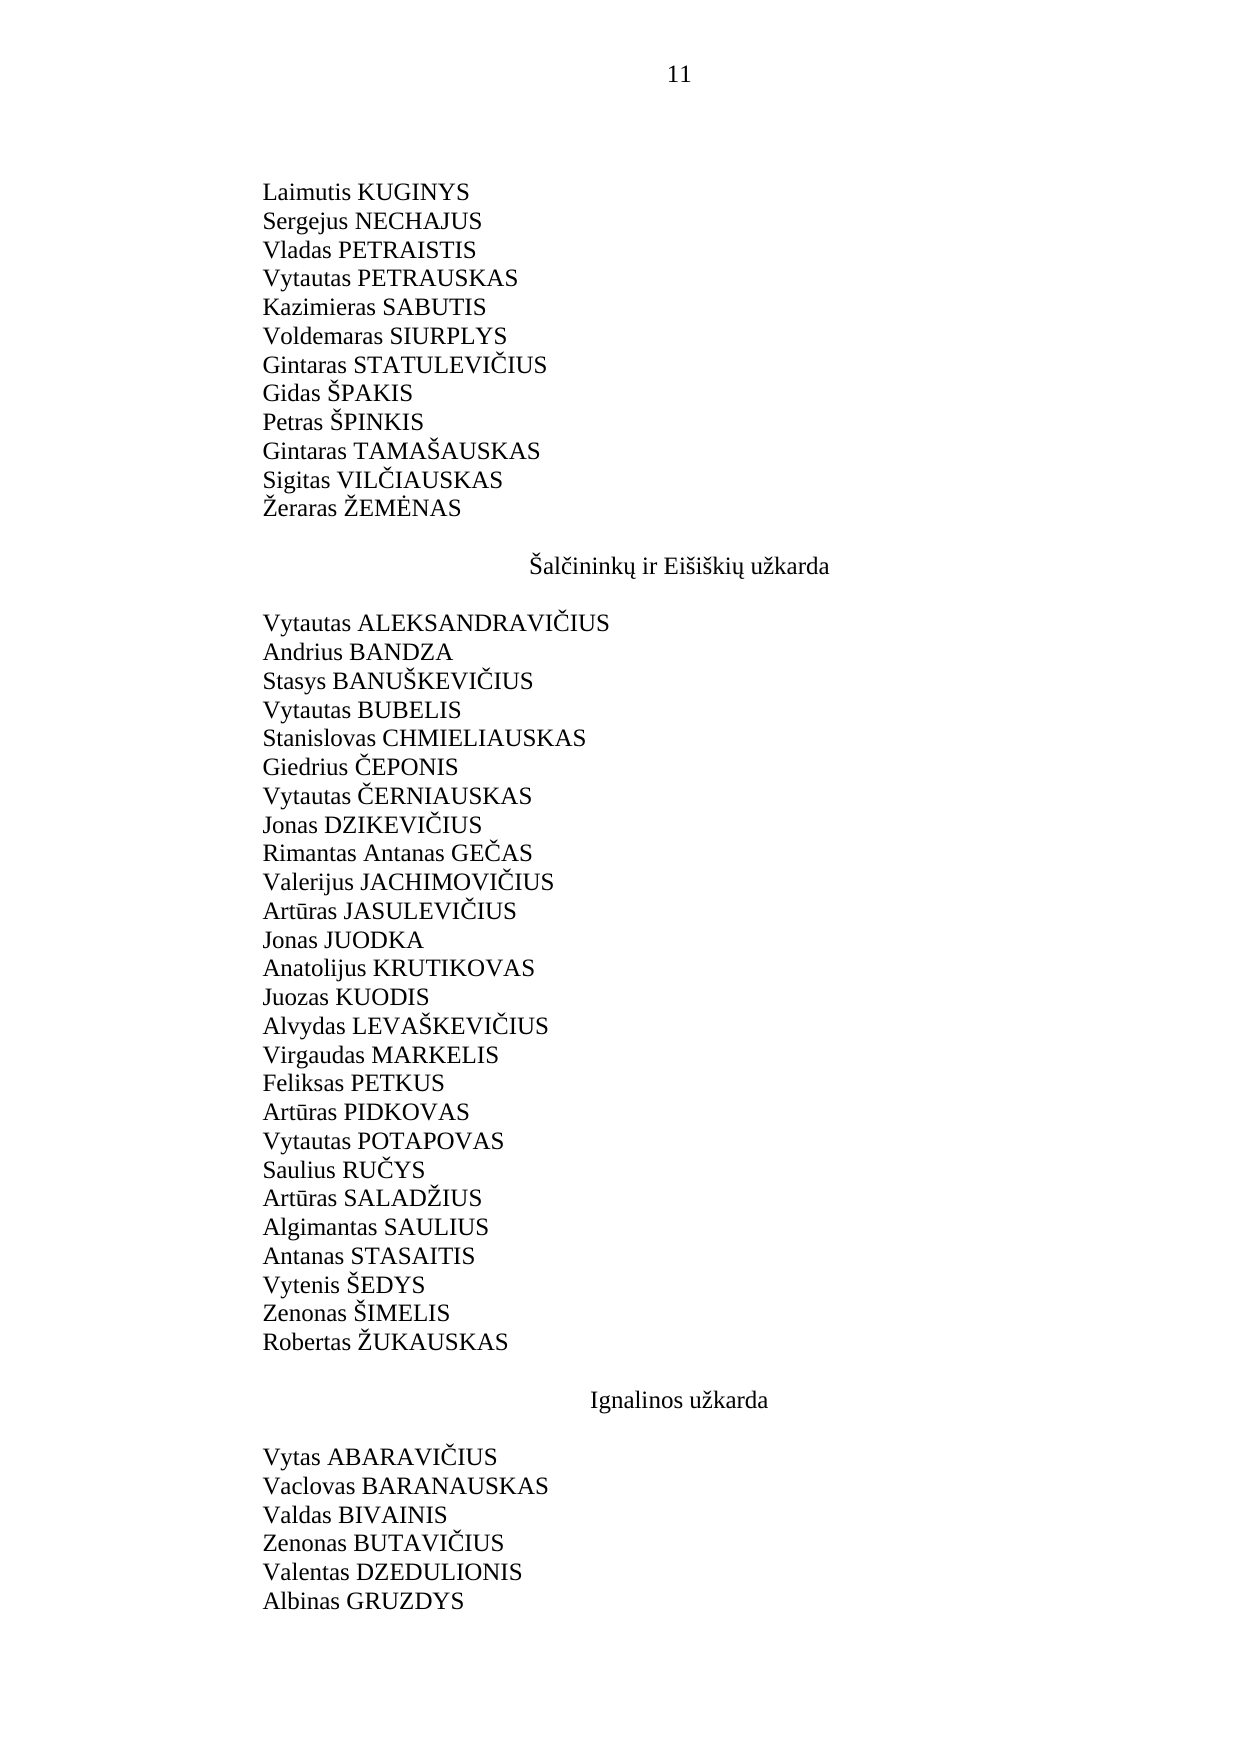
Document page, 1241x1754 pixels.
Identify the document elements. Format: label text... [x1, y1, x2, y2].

table_cell Artūras JASULEVIČIUS [177, 896, 717, 925]
table_cell Valdas BIVAINIS [177, 1500, 717, 1528]
table_cell Žeraras ŽEMĖNAS [177, 494, 717, 522]
table_cell Petras ŠPINKIS [177, 407, 717, 436]
table_cell [717, 292, 1181, 321]
table_cell Ignalinos užkarda [177, 1385, 1181, 1413]
table_cell [717, 925, 1181, 953]
table_cell [717, 436, 1181, 465]
table_cell [717, 954, 1181, 982]
table_cell [717, 810, 1181, 838]
table_cell [717, 839, 1181, 867]
table_cell Valentas DZEDULIONIS [177, 1557, 717, 1586]
table_cell Antanas STASAITIS [177, 1241, 717, 1270]
table_cell Šalčininkų ir Eišiškių užkarda [177, 551, 1181, 580]
table_cell [717, 637, 1181, 666]
table_cell Artūras PIDKOVAS [177, 1097, 717, 1126]
table_cell Juozas KUODIS [177, 982, 717, 1011]
table_cell Giedrius ČEPONIS [177, 752, 717, 781]
table_cell Artūras SALADŽIUS [177, 1184, 717, 1212]
table_cell [717, 264, 1181, 292]
table_cell Sigitas VILČIAUSKAS [177, 465, 717, 493]
table_cell [717, 1212, 1181, 1241]
table_cell Algimantas SAULIUS [177, 1212, 717, 1241]
table_cell [717, 609, 1181, 637]
table_cell [717, 1586, 1181, 1615]
table_cell Vytautas ČERNIAUSKAS [177, 781, 717, 810]
table_cell Kazimieras SABUTIS [177, 292, 717, 321]
table_cell Vytautas BUBELIS [177, 695, 717, 723]
table_cell Robertas ŽUKAUSKAS [177, 1327, 717, 1356]
table_cell Laimutis KUGINYS [177, 177, 717, 206]
table_cell Vytautas PETRAUSKAS [177, 264, 717, 292]
table_cell [717, 494, 1181, 522]
table_cell [177, 1356, 1181, 1385]
table_cell [717, 1184, 1181, 1212]
table_cell Anatolijus KRUTIKOVAS [177, 954, 717, 982]
table_cell [717, 1529, 1181, 1557]
table_cell [717, 1557, 1181, 1586]
table_cell [717, 1097, 1181, 1126]
table_cell Zenonas ŠIMELIS [177, 1299, 717, 1327]
table_cell [177, 1414, 1181, 1442]
table_cell Vaclovas BARANAUSKAS [177, 1471, 717, 1500]
table_cell Alvydas LEVAŠKEVIČIUS [177, 1011, 717, 1040]
table_cell [717, 235, 1181, 263]
table_cell Vytenis ŠEDYS [177, 1270, 717, 1298]
table_cell [717, 1069, 1181, 1097]
table_cell [717, 896, 1181, 925]
table_cell Feliksas PETKUS [177, 1069, 717, 1097]
table_cell Vladas PETRAISTIS [177, 235, 717, 263]
table_cell [717, 1011, 1181, 1040]
table_cell [717, 724, 1181, 752]
table_cell Valerijus JACHIMOVIČIUS [177, 867, 717, 896]
table_cell [717, 752, 1181, 781]
table_cell [717, 465, 1181, 493]
table_cell Stasys BANUŠKEVIČIUS [177, 666, 717, 695]
table_cell Vytautas POTAPOVAS [177, 1126, 717, 1155]
table_cell [717, 1241, 1181, 1270]
table_cell [717, 407, 1181, 436]
table_cell [717, 1040, 1181, 1068]
table_cell Vytautas ALEKSANDRAVIČIUS [177, 609, 717, 637]
table_cell Gidas ŠPAKIS [177, 379, 717, 407]
table_cell Voldemaras SIURPLYS [177, 321, 717, 350]
table_cell [717, 982, 1181, 1011]
table_cell [717, 666, 1181, 695]
table_cell Virgaudas MARKELIS [177, 1040, 717, 1068]
table_cell [717, 1155, 1181, 1183]
table_cell Gintaras STATULEVIČIUS [177, 350, 717, 378]
table_cell Saulius RUČYS [177, 1155, 717, 1183]
table_cell Rimantas Antanas GEČAS [177, 839, 717, 867]
table_cell [717, 1500, 1181, 1528]
table_cell [717, 1442, 1181, 1471]
table_cell [717, 1270, 1181, 1298]
table_cell [717, 177, 1181, 206]
table_cell Albinas GRUZDYS [177, 1586, 717, 1615]
table_cell Jonas JUODKA [177, 925, 717, 953]
table_cell Gintaras TAMAŠAUSKAS [177, 436, 717, 465]
table_cell [717, 206, 1181, 235]
table_cell [717, 1327, 1181, 1356]
table_cell [717, 695, 1181, 723]
table_cell [177, 522, 1181, 551]
table_cell Jonas DZIKEVIČIUS [177, 810, 717, 838]
table_cell [717, 379, 1181, 407]
table_cell [717, 781, 1181, 810]
table_cell [717, 321, 1181, 350]
table_cell Stanislovas CHMIELIAUSKAS [177, 724, 717, 752]
table_cell [717, 350, 1181, 378]
table_cell Vytas ABARAVIČIUS [177, 1442, 717, 1471]
table_cell [717, 867, 1181, 896]
table_cell [717, 1299, 1181, 1327]
table_cell [177, 580, 1181, 608]
table_cell [717, 1126, 1181, 1155]
table_cell Zenonas BUTAVIČIUS [177, 1529, 717, 1557]
table_cell Andrius BANDZA [177, 637, 717, 666]
table_cell [717, 1471, 1181, 1500]
table_cell Sergejus NECHAJUS [177, 206, 717, 235]
